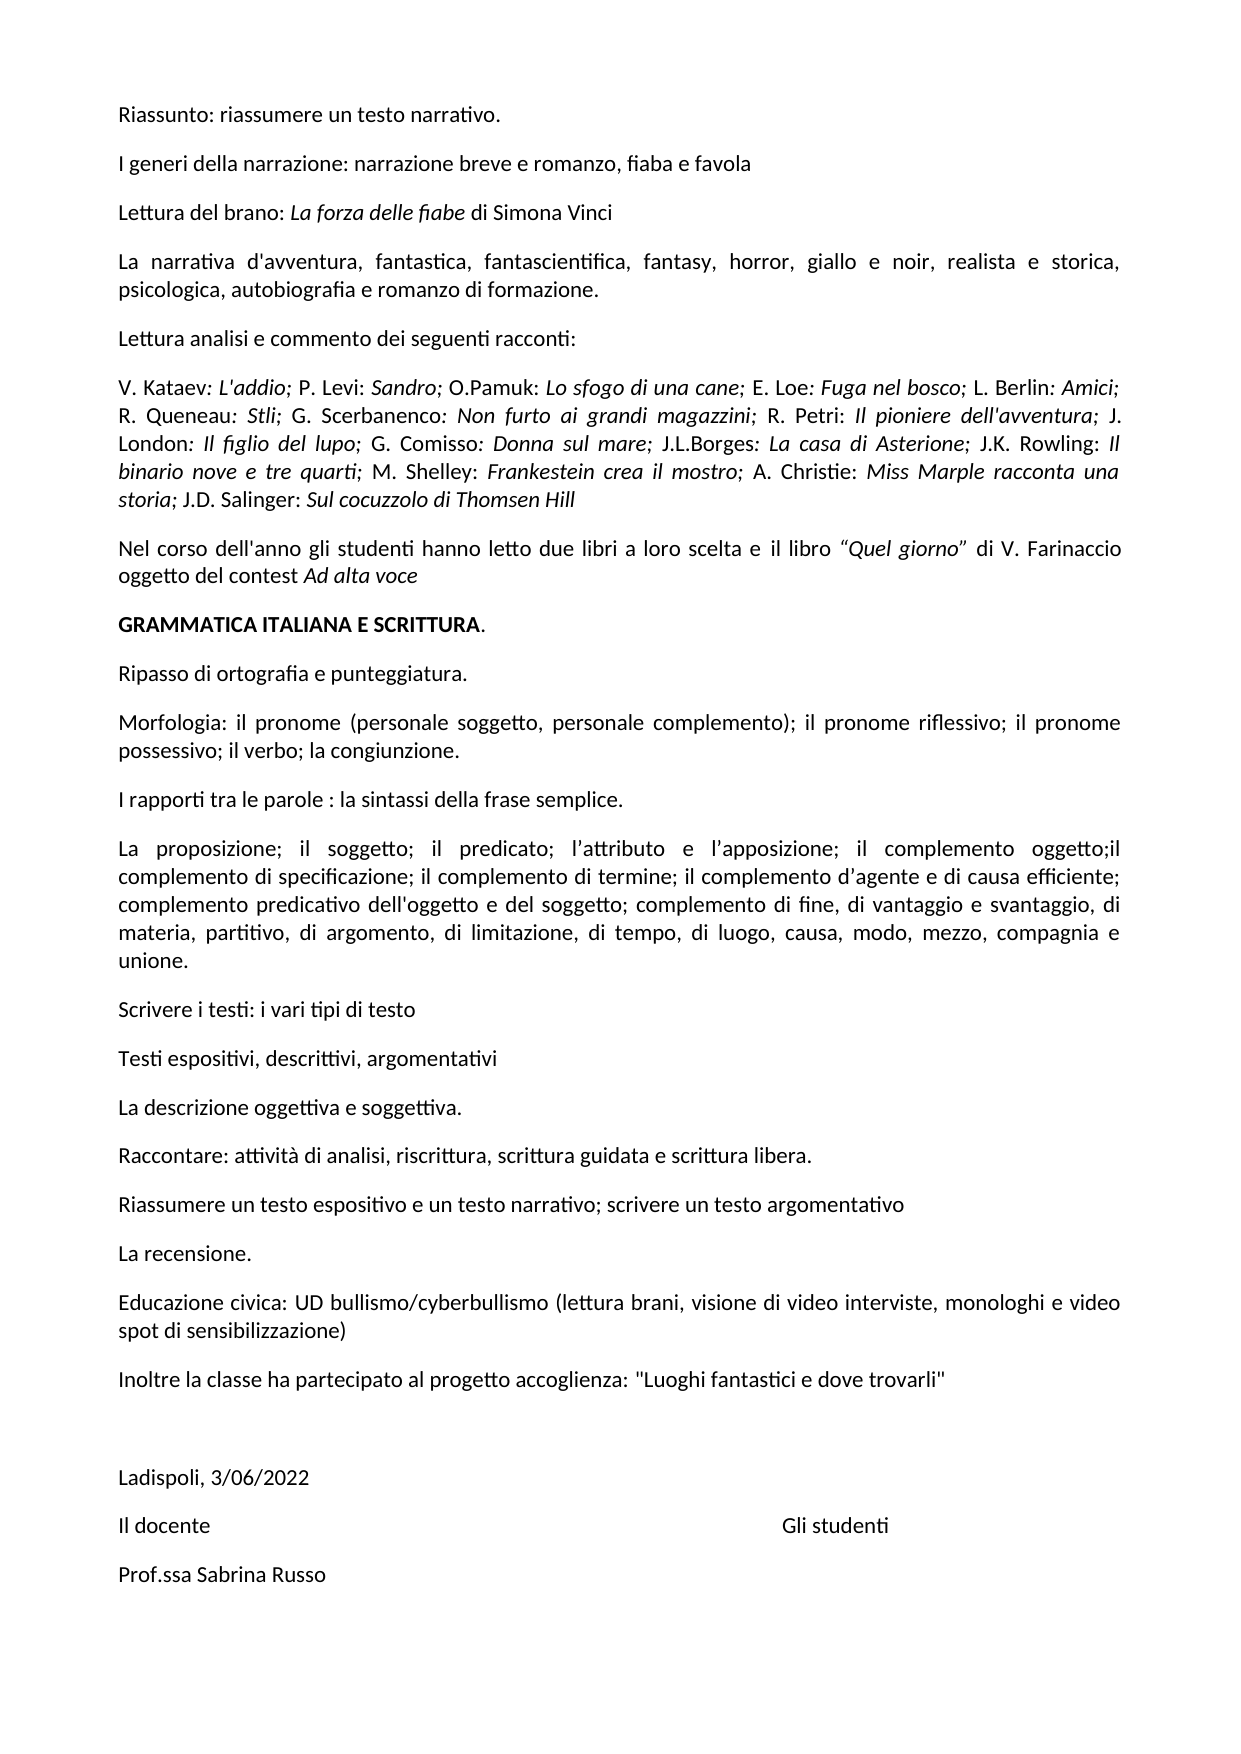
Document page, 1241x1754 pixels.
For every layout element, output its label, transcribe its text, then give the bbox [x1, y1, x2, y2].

text Prof.ssa Sabrina Russo [118, 1560, 1122, 1588]
text Riassunto: riassumere un testo narrativo. [118, 100, 1122, 128]
text La narrativa d'avventura, fantastica, fantascientifica, fantasy, horror, giallo e noir, realista e storica, psicologica, autobiografia e romanzo di formazione. [118, 247, 1122, 303]
text Scrivere i testi: i vari tipi di testo [118, 995, 1122, 1023]
text Educazione civica: UD bullismo/cyberbullismo (lettura brani, visione di video interviste, monologhi e video spot di sensibilizzazione) [118, 1288, 1122, 1344]
text Testi espositivi, descrittivi, argomentativi [118, 1044, 1122, 1072]
text Lettura analisi e commento dei seguenti racconti: [118, 324, 1122, 352]
text I generi della narrazione: narrazione breve e romanzo, fiaba e favola [118, 149, 1122, 177]
text Ripasso di ortografia e punteggiatura. [118, 659, 1122, 687]
text grammatica italiana e scrittura. [118, 611, 1122, 638]
text Morfologia: il pronome (personale soggetto, personale complemento); il pronome riflessivo; il pronome possessivo; il verbo; la congiunzione. [118, 708, 1122, 764]
text Lettura del brano: La forza delle fiabe di Simona Vinci [118, 198, 1122, 226]
text Riassumere un testo espositivo e un testo narrativo; scrivere un testo argomentativo [118, 1190, 1122, 1218]
text Il docente Gli studenti [118, 1511, 1122, 1539]
text V. Kataev: L'addio; P. Levi: Sandro; O.Pamuk: Lo sfogo di una cane; E. Loe: Fuga nel bosco; L. Berlin: Amici; R. Queneau: Stli; G. Scerbanenco: Non furto ai grandi magazzini; R. Petri: Il pioniere dell'avventura; J. London: Il figlio del lupo; G. Comisso: Donna sul mare; J.L.Borges: La casa di Asterione; J.K. Rowling: Il binario nove e tre quarti; M. Shelley: Frankestein crea il mostro; A. Christie: Miss Marple racconta una storia; J.D. Salinger: Sul cocuzzolo di Thomsen Hill [118, 373, 1122, 513]
text Raccontare: attività di analisi, riscrittura, scrittura guidata e scrittura libera. [118, 1141, 1122, 1169]
text La descrizione oggettiva e soggettiva. [118, 1093, 1122, 1121]
text Nel corso dell'anno gli studenti hanno letto due libri a loro scelta e il libro “Quel giorno” di V. Farinaccio oggetto del contest Ad alta voce [118, 534, 1122, 590]
text Ladispoli, 3/06/2022 [118, 1463, 1122, 1491]
text La recensione. [118, 1239, 1122, 1267]
text La proposizione; il soggetto; il predicato; l’attributo e l’apposizione; il complemento oggetto;il complemento di specificazione; il complemento di termine; il complemento d’agente e di causa efficiente; complemento predicativo dell'oggetto e del soggetto; complemento di fine, di vantaggio e svantaggio, di materia, partitivo, di argomento, di limitazione, di tempo, di luogo, causa, modo, mezzo, compagnia e unione. [118, 834, 1122, 974]
text I rapporti tra le parole : la sintassi della frase semplice. [118, 785, 1122, 813]
text Inoltre la classe ha partecipato al progetto accoglienza: "Luoghi fantastici e dove trovarli" [118, 1365, 1122, 1393]
